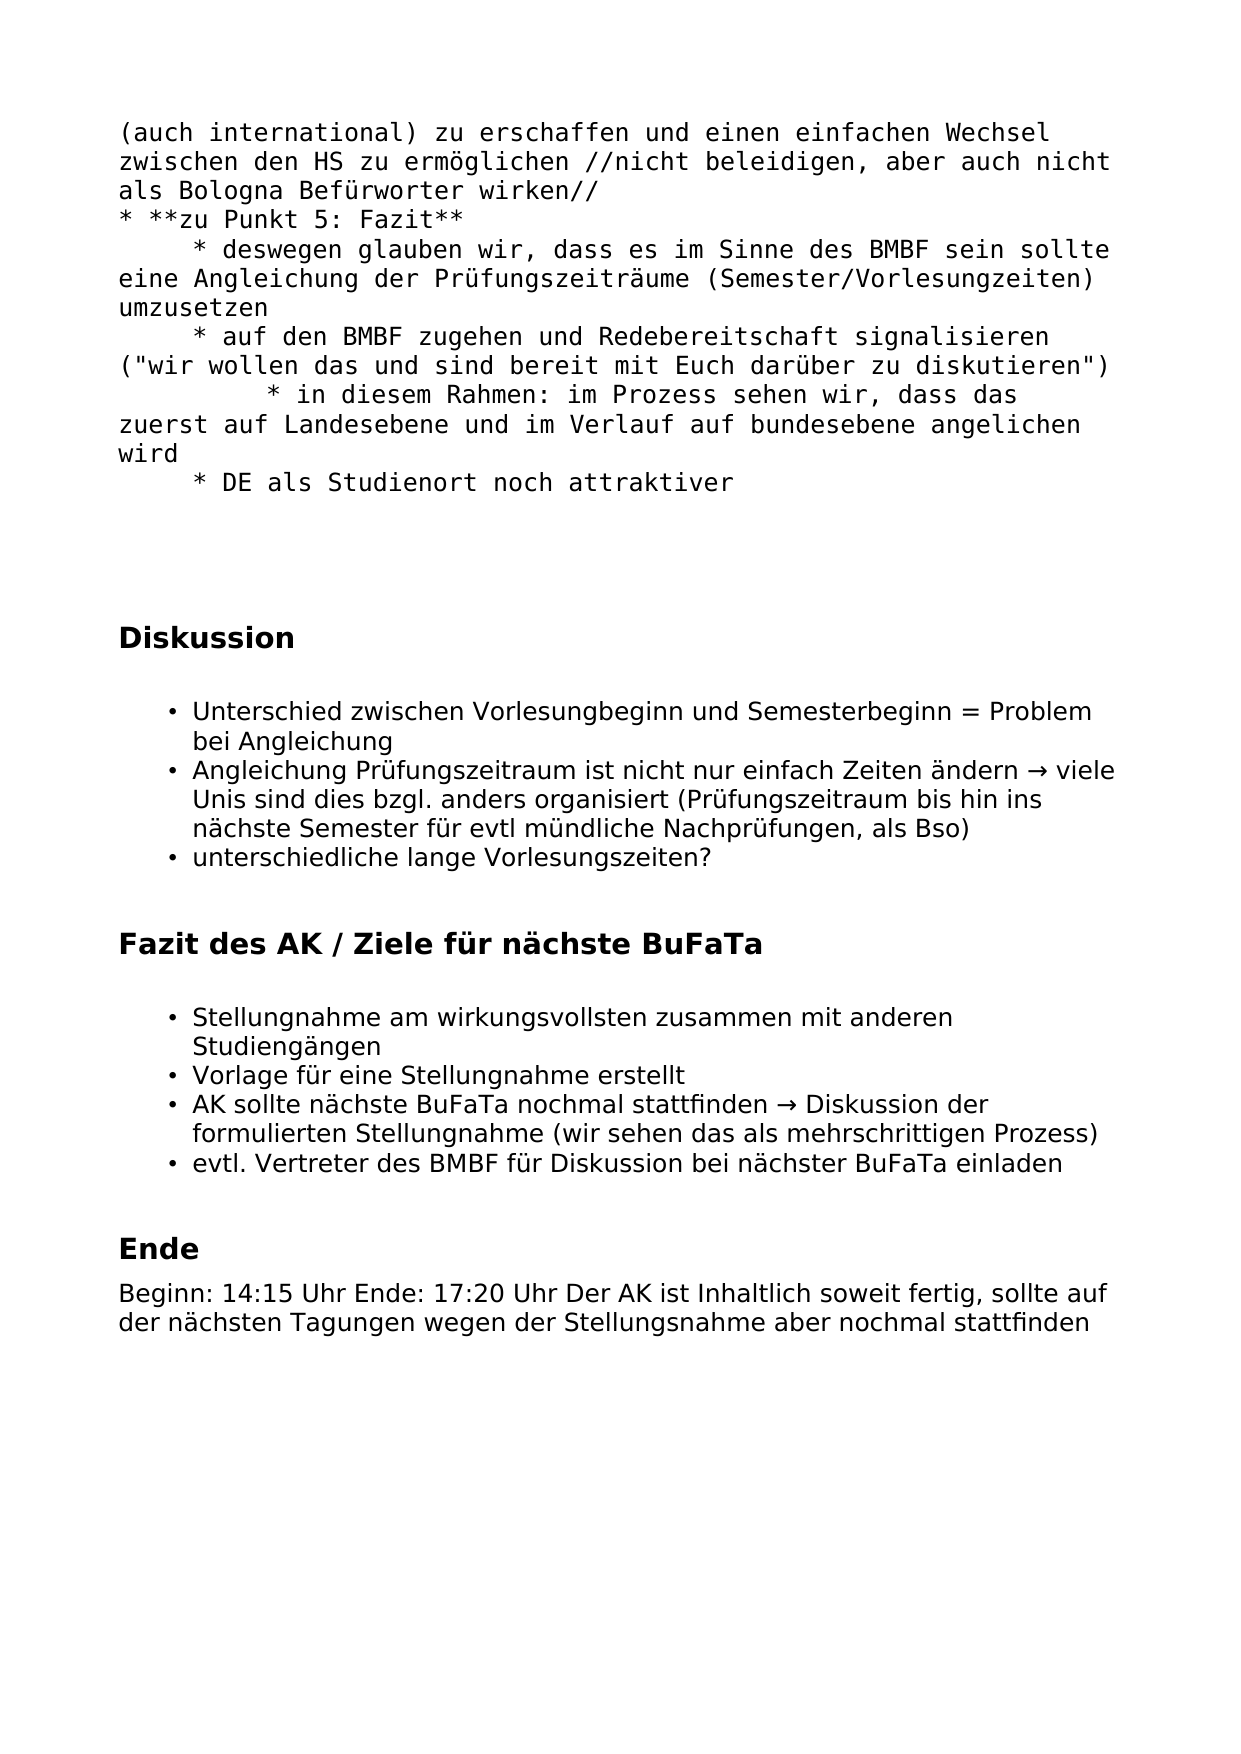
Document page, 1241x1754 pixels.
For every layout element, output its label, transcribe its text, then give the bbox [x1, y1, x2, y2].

list Unterschied zwischen Vorlesungbeginn und Semesterbeginn = Problem bei Angleichung [177, 697, 1122, 756]
list AK sollte nächste BuFaTa nochmal stattfinden → Diskussion der formulierten Stellungnahme (wir sehen das als mehrschrittigen Prozess) [177, 1090, 1122, 1149]
subtitle Fazit des AK / Ziele für nächste BuFaTa [118, 927, 1122, 961]
subtitle Ende [118, 1232, 1122, 1266]
list Angleichung Prüfungszeitraum ist nicht nur einfach Zeiten ändern → viele Unis sind dies bzgl. anders organisiert (Prüfungszeitraum bis hin ins nächste Semester für evtl mündliche Nachprüfungen, als Bso) [177, 756, 1122, 843]
text Beginn: 14:15 Uhr Ende: 17:20 Uhr Der AK ist Inhaltlich soweit fertig, sollte auf der nächsten Tagungen wegen der Stellungsnahme aber nochmal stattfinden [118, 1279, 1122, 1337]
text (auch international) zu erschaffen und einen einfachen Wechsel zwischen den HS zu ermöglichen //nicht beleidigen, aber auch nicht als Bologna Befürworter wirken// * **zu Punkt 5: Fazit** * deswegen glauben wir, dass es im Sinne des BMBF sein sollte eine Angleichung der Prüfungszeiträume (Semester/Vorlesungzeiten) umzusetzen * auf den BMBF zugehen und Redebereitschaft signalisieren ("wir wollen das und sind bereit mit Euch darüber zu diskutieren") * in diesem Rahmen: im Prozess sehen wir, dass das zuerst auf Landesebene und im Verlauf auf bundesebene angelichen wird * DE als Studienort noch attraktiver [118, 118, 1122, 585]
subtitle Diskussion [118, 622, 1122, 656]
list evtl. Vertreter des BMBF für Diskussion bei nächster BuFaTa einladen [177, 1149, 1122, 1178]
list Vorlage für eine Stellungnahme erstellt [177, 1061, 1122, 1090]
list unterschiedliche lange Vorlesungszeiten? [177, 843, 1122, 872]
list Stellungnahme am wirkungsvollsten zusammen mit anderen Studiengängen [177, 1003, 1122, 1061]
